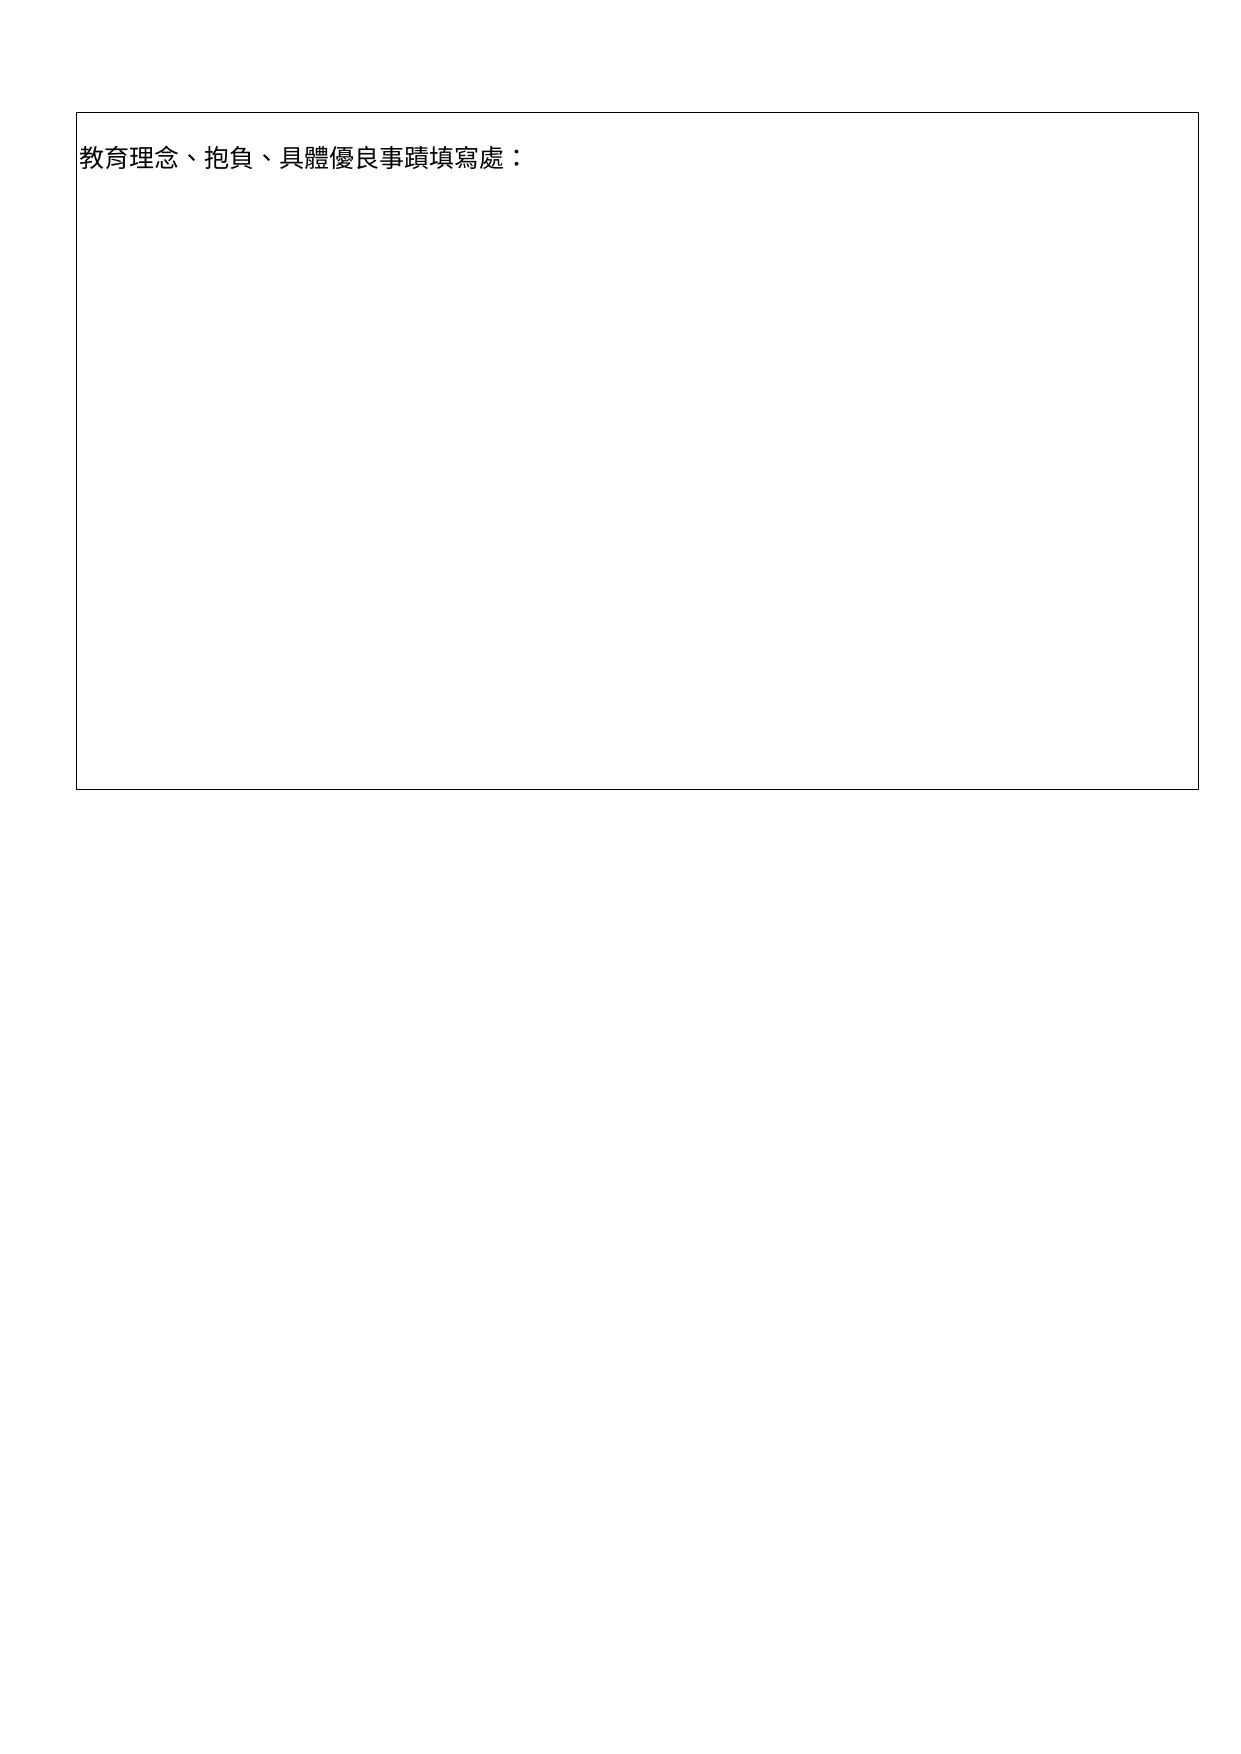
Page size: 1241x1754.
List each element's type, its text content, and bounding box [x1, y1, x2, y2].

table_cell 教育理念、抱負、具體優良事蹟填寫處： [77, 113, 1198, 788]
table_cell [71, 112, 76, 788]
